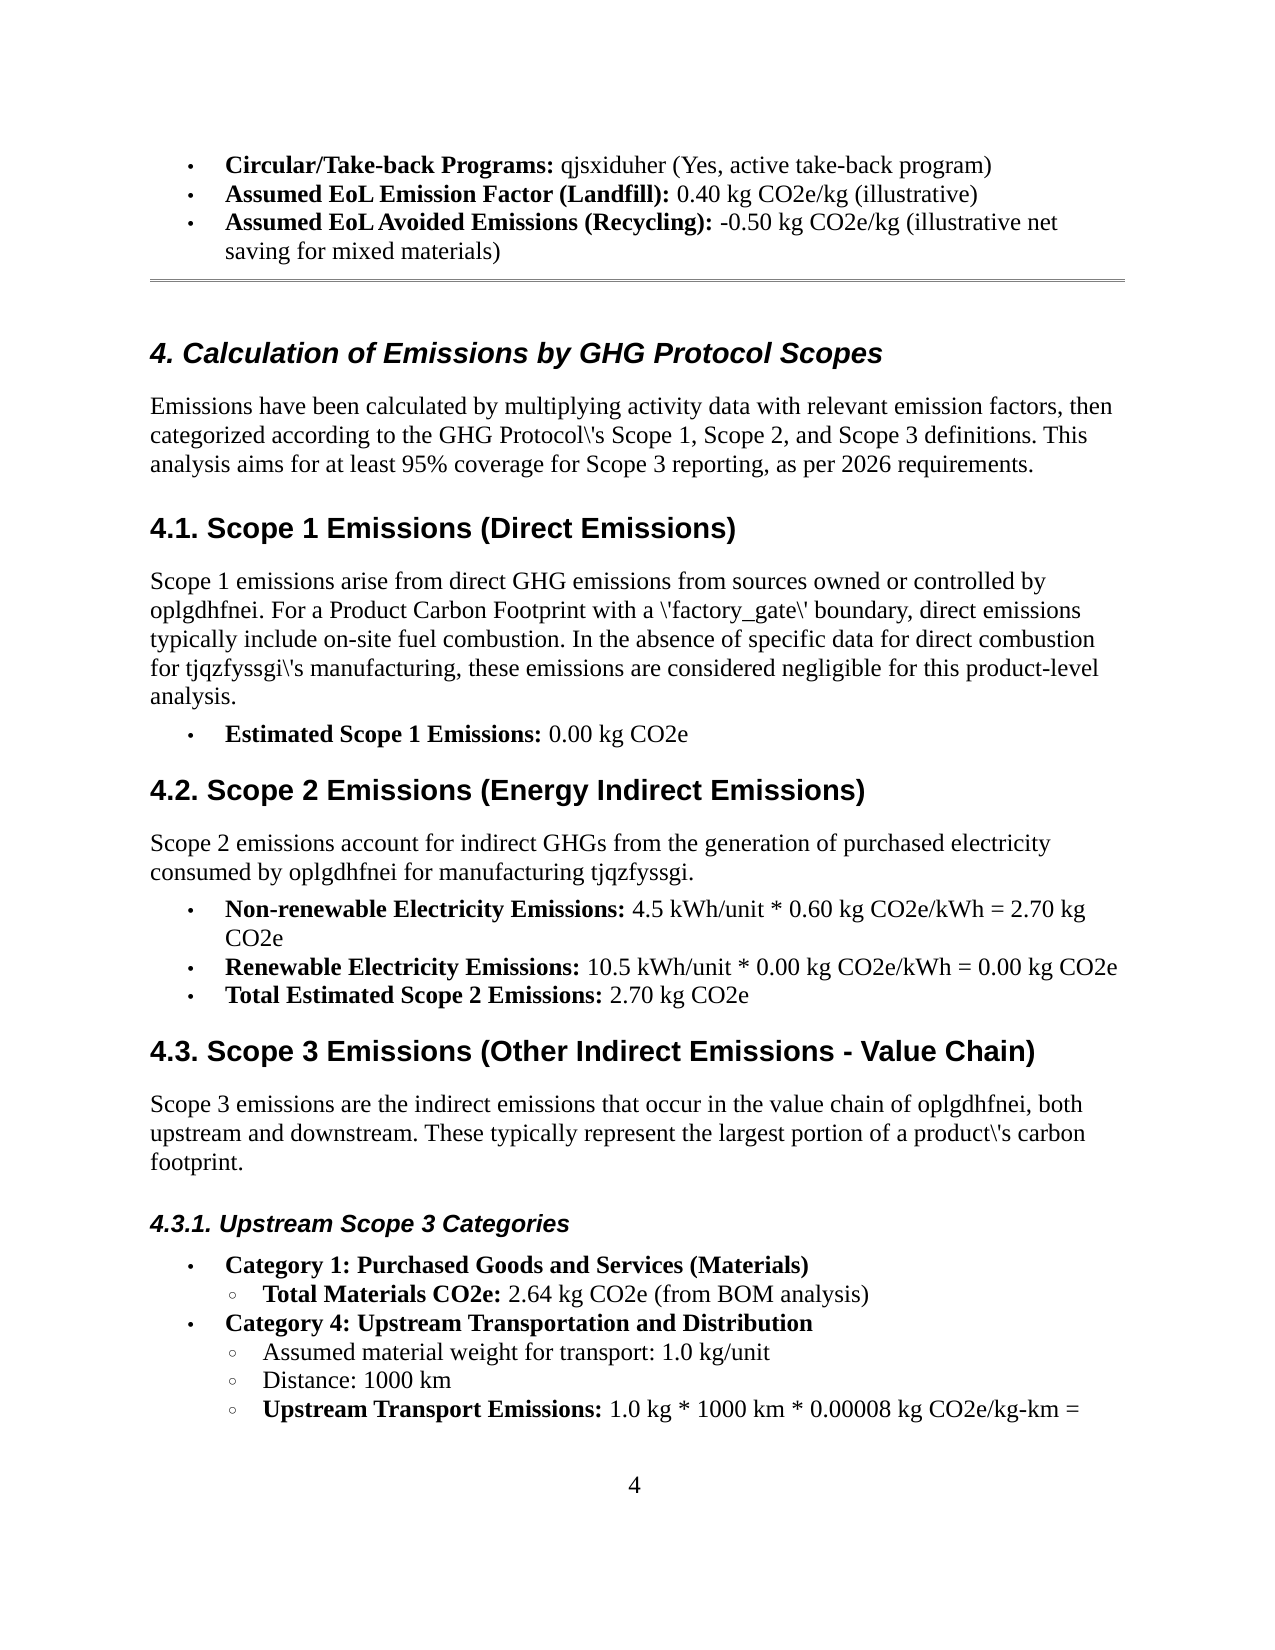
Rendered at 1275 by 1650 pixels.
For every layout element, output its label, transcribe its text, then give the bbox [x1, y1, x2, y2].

list Assumed EoL Avoided Emissions (Recycling): -0.50 kg CO2e/kg (illustrative net saving for mixed materials) [187, 207, 1125, 265]
subtitle 4.2. Scope 2 Emissions (Energy Indirect Emissions) [150, 773, 1125, 806]
list Assumed EoL Emission Factor (Landfill): 0.40 kg CO2e/kg (illustrative) [187, 179, 1125, 207]
list Assumed material weight for transport: 1.0 kg/unit [225, 1337, 1125, 1366]
subtitle 4.1. Scope 1 Emissions (Direct Emissions) [150, 511, 1125, 545]
text Scope 2 emissions account for indirect GHGs from the generation of purchased electricity consumed by oplgdhfnei for manufacturing tjqzfyssgi. [150, 828, 1125, 885]
subtitle 4.3.1. Upstream Scope 3 Categories [150, 1209, 1125, 1238]
text Scope 1 emissions arise from direct GHG emissions from sources owned or controlled by oplgdhfnei. For a Product Carbon Footprint with a \'factory_gate\' boundary, direct emissions typically include on-site fuel combustion. In the absence of specific data for direct combustion for tjqzfyssgi\'s manufacturing, these emissions are considered negligible for this product-level analysis. [150, 566, 1125, 710]
list Renewable Electricity Emissions: 10.5 kWh/unit * 0.00 kg CO2e/kWh = 0.00 kg CO2e [187, 952, 1125, 981]
list Non-renewable Electricity Emissions: 4.5 kWh/unit * 0.60 kg CO2e/kWh = 2.70 kg CO2e [187, 894, 1125, 952]
list Total Estimated Scope 2 Emissions: 2.70 kg CO2e [187, 981, 1125, 1009]
list Circular/Take-back Programs: qjsxiduher (Yes, active take-back program) [187, 150, 1125, 179]
subtitle 4. Calculation of Emissions by GHG Protocol Scopes [150, 336, 1125, 370]
text Emissions have been calculated by multiplying activity data with relevant emission factors, then categorized according to the GHG Protocol\'s Scope 1, Scope 2, and Scope 3 definitions. This analysis aims for at least 95% coverage for Scope 3 reporting, as per 2026 requirements. [150, 391, 1125, 477]
list Distance: 1000 km [225, 1366, 1125, 1394]
list Total Materials CO2e: 2.64 kg CO2e (from BOM analysis) [225, 1279, 1125, 1308]
list Upstream Transport Emissions: 1.0 kg * 1000 km * 0.00008 kg CO2e/kg-km = [225, 1394, 1125, 1423]
text Scope 3 emissions are the indirect emissions that occur in the value chain of oplgdhfnei, both upstream and downstream. These typically represent the largest portion of a product\'s carbon footprint. [150, 1089, 1125, 1176]
list Estimated Scope 1 Emissions: 0.00 kg CO2e [187, 719, 1125, 748]
list Category 4: Upstream Transportation and Distribution [187, 1308, 1125, 1337]
list Category 1: Purchased Goods and Services (Materials) [187, 1251, 1125, 1279]
subtitle 4.3. Scope 3 Emissions (Other Indirect Emissions - Value Chain) [150, 1034, 1125, 1068]
